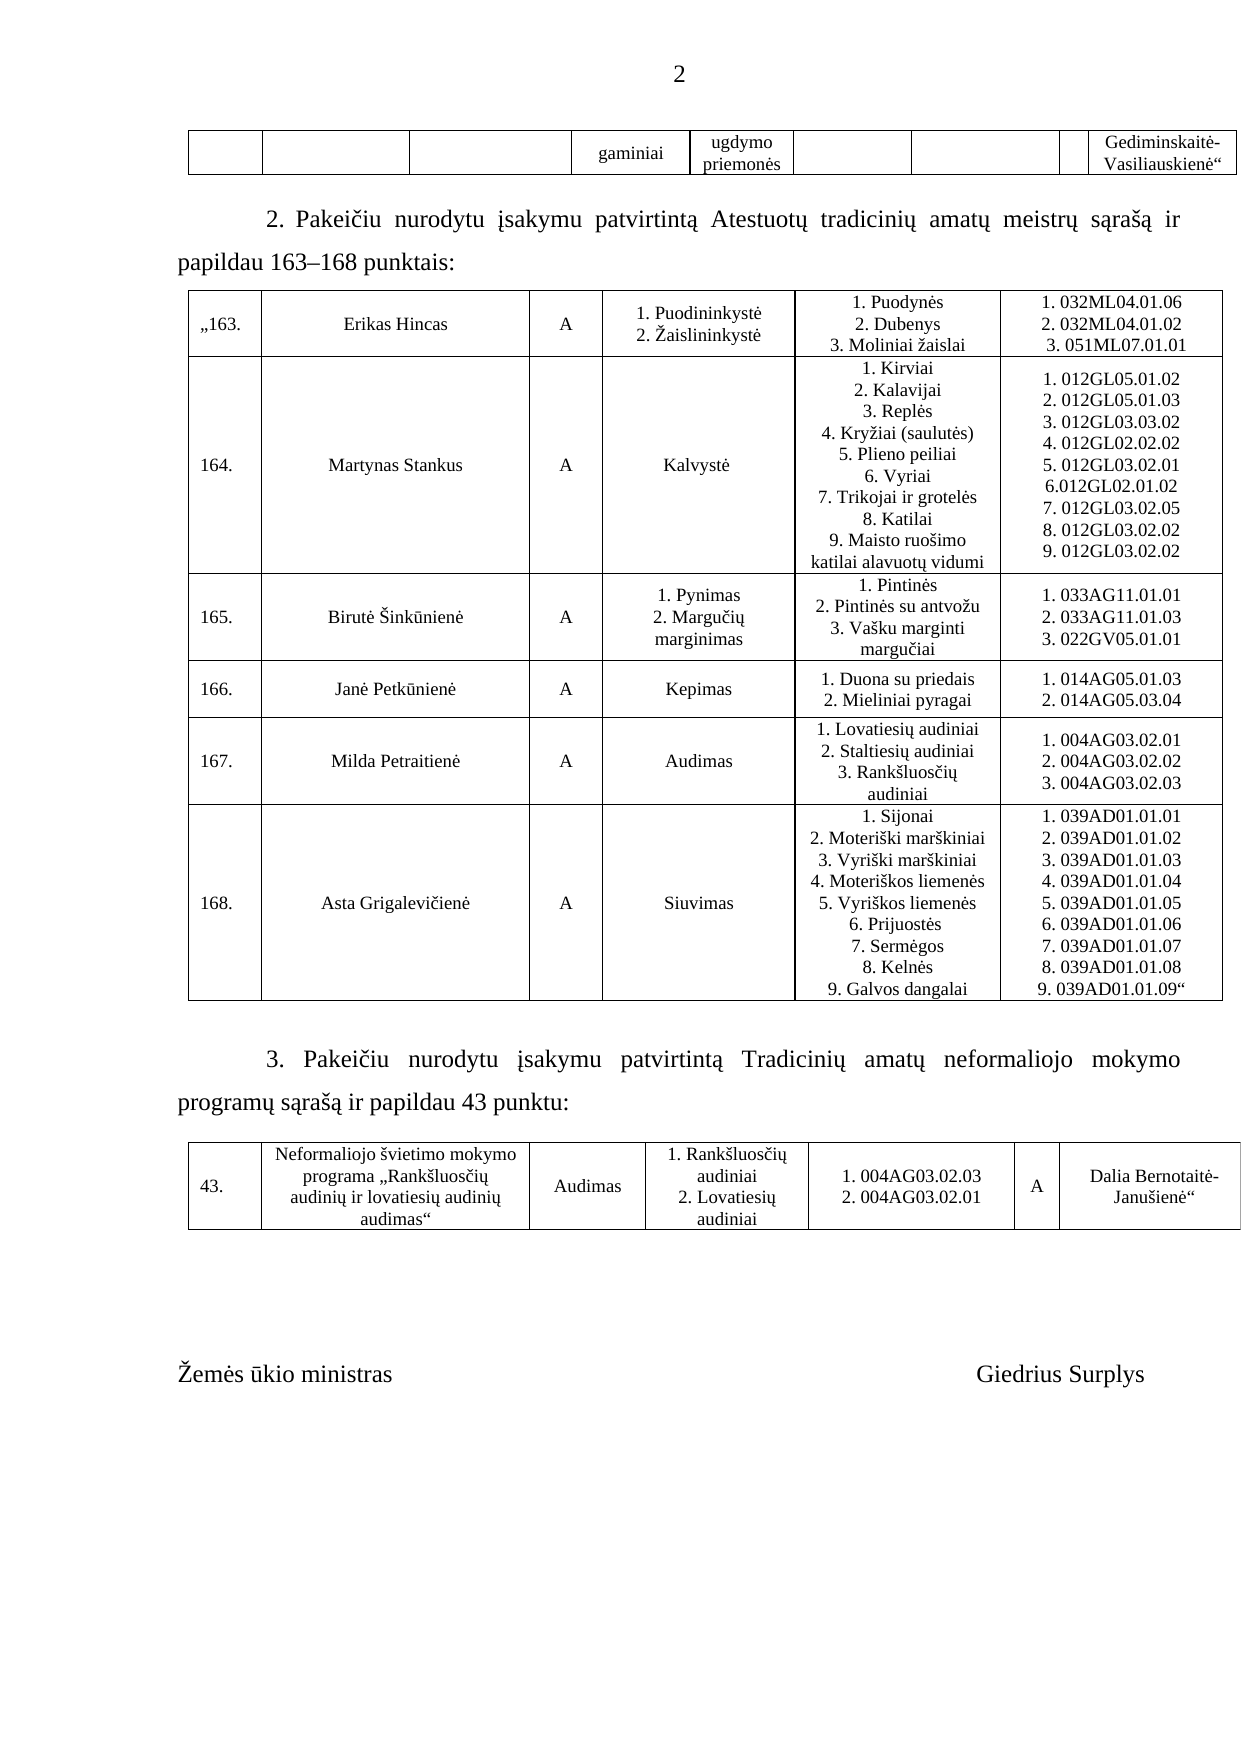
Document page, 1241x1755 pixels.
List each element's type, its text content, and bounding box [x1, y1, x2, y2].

table_cell 168. [189, 805, 261, 999]
table_header 1. Rankšluosčių audiniai 2. Lovatiesių audiniai [646, 1143, 808, 1229]
table_cell A [530, 718, 602, 804]
table_cell 1. 012GL05.01.02 2. 012GL05.01.03 3. 012GL03.03.02 4. 012GL02.02.02 5. 012GL03.02.01 6.012GL02.01.02 7. 012GL03.02.05 8. 012GL03.02.02 9. 012GL03.02.02 [1001, 357, 1222, 572]
table_cell ugdymo priemonės [691, 131, 793, 174]
text 2. Pakeičiu nurodytu įsakymu patvirtintą Atestuotų tradicinių amatų meistrų sąrašą ir papildau 163–168 punktais: [177, 204, 1181, 276]
table_cell 167. [189, 718, 261, 804]
table_cell 1. 033AG11.01.01 2. 033AG11.01.03 3. 022GV05.01.01 [1001, 574, 1222, 660]
table_cell 1. Pintinės 2. Pintinės su antvožu 3. Vašku marginti margučiai [796, 574, 1000, 660]
table_header A [1015, 1143, 1059, 1229]
table_cell gaminiai [572, 131, 689, 174]
table_cell 1. 039AD01.01.01 2. 039AD01.01.02 3. 039AD01.01.03 4. 039AD01.01.04 5. 039AD01.01.05 6. 039AD01.01.06 7. 039AD01.01.07 8. 039AD01.01.08 9. 039AD01.01.09“ [1001, 805, 1222, 999]
table_cell A [530, 805, 602, 999]
table_cell Gediminskaitė-Vasiliauskienė“ [1089, 131, 1236, 174]
table_cell 1. Duona su priedais 2. Mieliniai pyragai [796, 661, 1000, 717]
table_cell Milda Petraitienė [262, 718, 529, 804]
table_header 1. 032ML04.01.06 2. 032ML04.01.02 3. 051ML07.01.01 [1001, 291, 1222, 356]
table_cell 1. Pynimas 2. Margučių marginimas [603, 574, 794, 660]
table_header „163. [189, 291, 261, 356]
table_cell Kepimas [603, 661, 794, 717]
table_cell Birutė Šinkūnienė [262, 574, 529, 660]
table_cell 1. Kirviai 2. Kalavijai 3. Replės 4. Kryžiai (saulutės) 5. Plieno peiliai 6. Vyriai 7. Trikojai ir grotelės 8. Katilai 9. Maisto ruošimo katilai alavuotų vidumi [796, 357, 1000, 572]
table_cell [189, 131, 262, 174]
table_header 1. Puodynės 2. Dubenys 3. Moliniai žaislai [796, 291, 1000, 356]
table_cell 166. [189, 661, 261, 717]
table_cell 1. 004AG03.02.01 2. 004AG03.02.02 3. 004AG03.02.03 [1001, 718, 1222, 804]
table_cell A [530, 357, 602, 572]
table_cell 1. 014AG05.01.03 2. 014AG05.03.04 [1001, 661, 1222, 717]
table_cell [794, 131, 911, 174]
table_cell [912, 131, 1059, 174]
table_cell A [530, 661, 602, 717]
table_cell 1. Lovatiesių audiniai 2. Staltiesių audiniai 3. Rankšluosčių audiniai [796, 718, 1000, 804]
table_cell Asta Grigalevičienė [262, 805, 529, 999]
text Žemės ūkio ministras Giedrius Surplys [177, 1359, 1181, 1388]
table_header 1. Puodininkystė 2. Žaislininkystė [603, 291, 794, 356]
table_cell 164. [189, 357, 261, 572]
table_cell Janė Petkūnienė [262, 661, 529, 717]
table_cell Audimas [603, 718, 794, 804]
table_header Erikas Hincas [262, 291, 529, 356]
table_cell A [530, 574, 602, 660]
table_header A [530, 291, 602, 356]
table_header 1. 004AG03.02.03 2. 004AG03.02.01 [809, 1143, 1014, 1229]
text 3. Pakeičiu nurodytu įsakymu patvirtintą Tradicinių amatų neformaliojo mokymo programų sąrašą ir papildau 43 punktu: [177, 1044, 1181, 1116]
table_cell Martynas Stankus [262, 357, 529, 572]
table_cell [263, 131, 409, 174]
table_header Neformaliojo švietimo mokymo programa „Rankšluosčių audinių ir lovatiesių audinių audimas“ [262, 1143, 529, 1229]
table_cell [410, 131, 571, 174]
table_cell Kalvystė [603, 357, 794, 572]
table_header Dalia Bernotaitė-Janušienė“ [1060, 1143, 1240, 1229]
table_cell 1. Sijonai 2. Moteriški marškiniai 3. Vyriški marškiniai 4. Moteriškos liemenės 5. Vyriškos liemenės 6. Prijuostės 7. Sermėgos 8. Kelnės 9. Galvos dangalai [796, 805, 1000, 999]
table_header 43. [189, 1143, 261, 1229]
table_header Audimas [530, 1143, 645, 1229]
table_cell 165. [189, 574, 261, 660]
table_cell Siuvimas [603, 805, 794, 999]
table_cell [1060, 131, 1088, 174]
